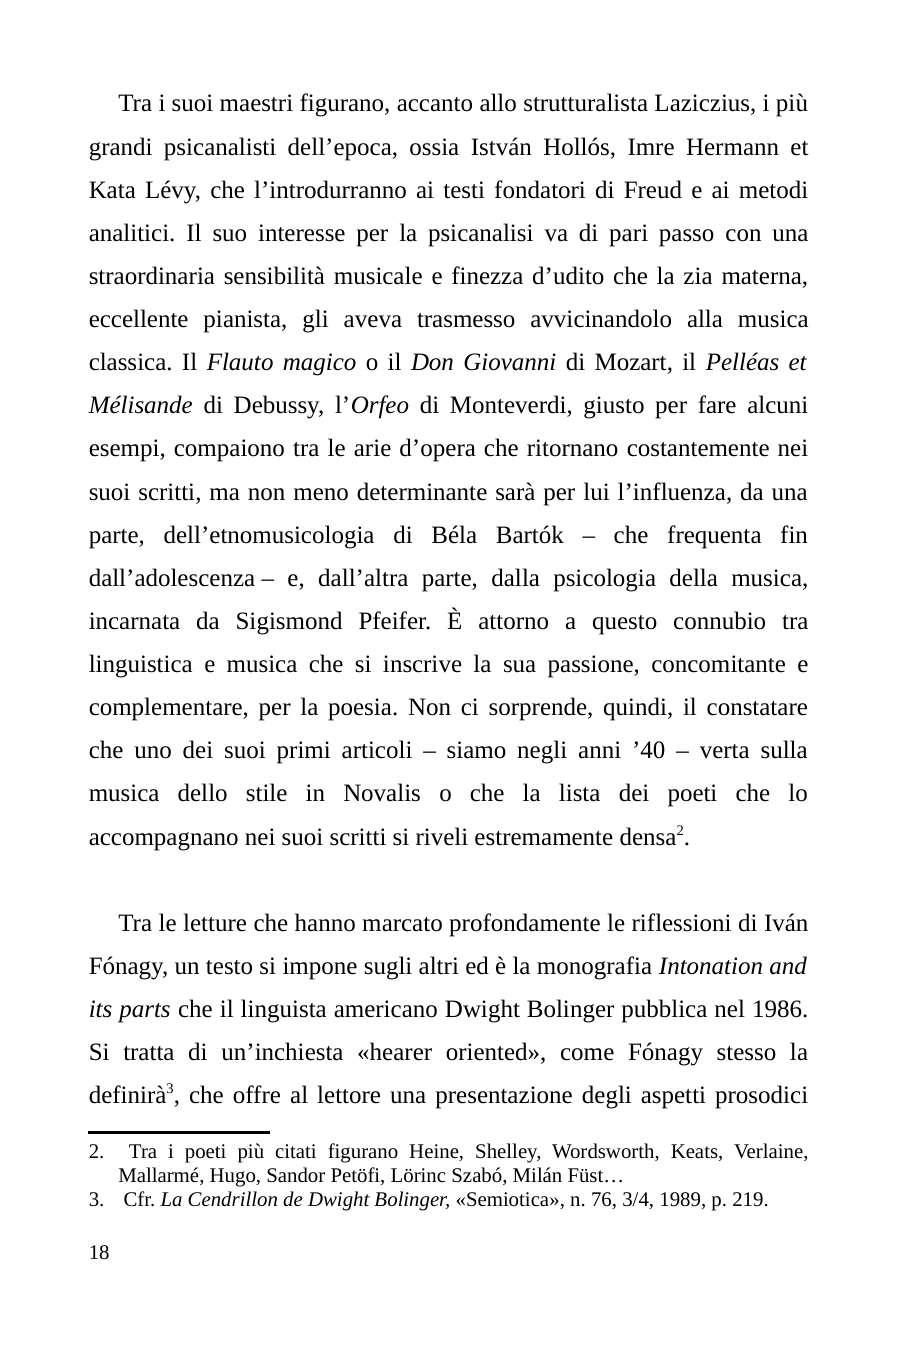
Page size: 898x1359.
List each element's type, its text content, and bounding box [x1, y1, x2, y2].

text Tra i poeti più citati figurano Heine, Shelley, Wordsworth, Keats, Verlaine, Mallarmé, Hugo, Sandor Petöfi, Lörinc Szabó, Milán Füst… [88, 1138, 809, 1187]
text Cfr. La Cendrillon de Dwight Bolinger, «Semiotica», n. 76, 3/4, 1989, p. 219. [88, 1187, 809, 1211]
text Tra i suoi maestri figurano, accanto allo strutturalista Laziczius, i più grandi psicanalisti dell’epoca, ossia István Hollós, Imre Hermann et Kata Lévy, che l’introdurranno ai testi fondatori di Freud e ai metodi analitici. Il suo interesse per la psicanalisi va di pari passo con una straordinaria sensibilità musicale e finezza d’udito che la zia materna, eccellente pianista, gli aveva trasmesso avvicinandolo alla musica classica. Il Flauto magico o il Don Giovanni di Mozart, il Pelléas et Mélisande di Debussy, l’Orfeo di Monteverdi, giusto per fare alcuni esempi, compaiono tra le arie d’opera che ritornano costantemente nei suoi scritti, ma non meno determinante sarà per lui l’influenza, da una parte, dell’etnomusicologia di Béla Bartók – che frequenta fin dall’adolescenza – e, dall’altra parte, dalla psicologia della musica, incarnata da Sigismond Pfeifer. È attorno a questo connubio tra linguistica e musica che si inscrive la sua passione, concomitante e complementare, per la poesia. Non ci sorprende, quindi, il constatare che uno dei suoi primi articoli – siamo negli anni ’40 – verta sulla musica dello stile in Novalis o che la lista dei poeti che lo accompagnano nei suoi scritti si riveli estremamente densa. [88, 88, 809, 850]
text Tra le letture che hanno marcato profondamente le riflessioni di Iván Fónagy, un testo si impone sugli altri ed è la monografia Intonation and its parts che il linguista americano Dwight Bolinger pubblica nel 1986. Si tratta di un’inchiesta «hearer oriented», come Fónagy stesso la definirà, che offre al lettore una presentazione degli aspetti prosodici [88, 908, 809, 1109]
